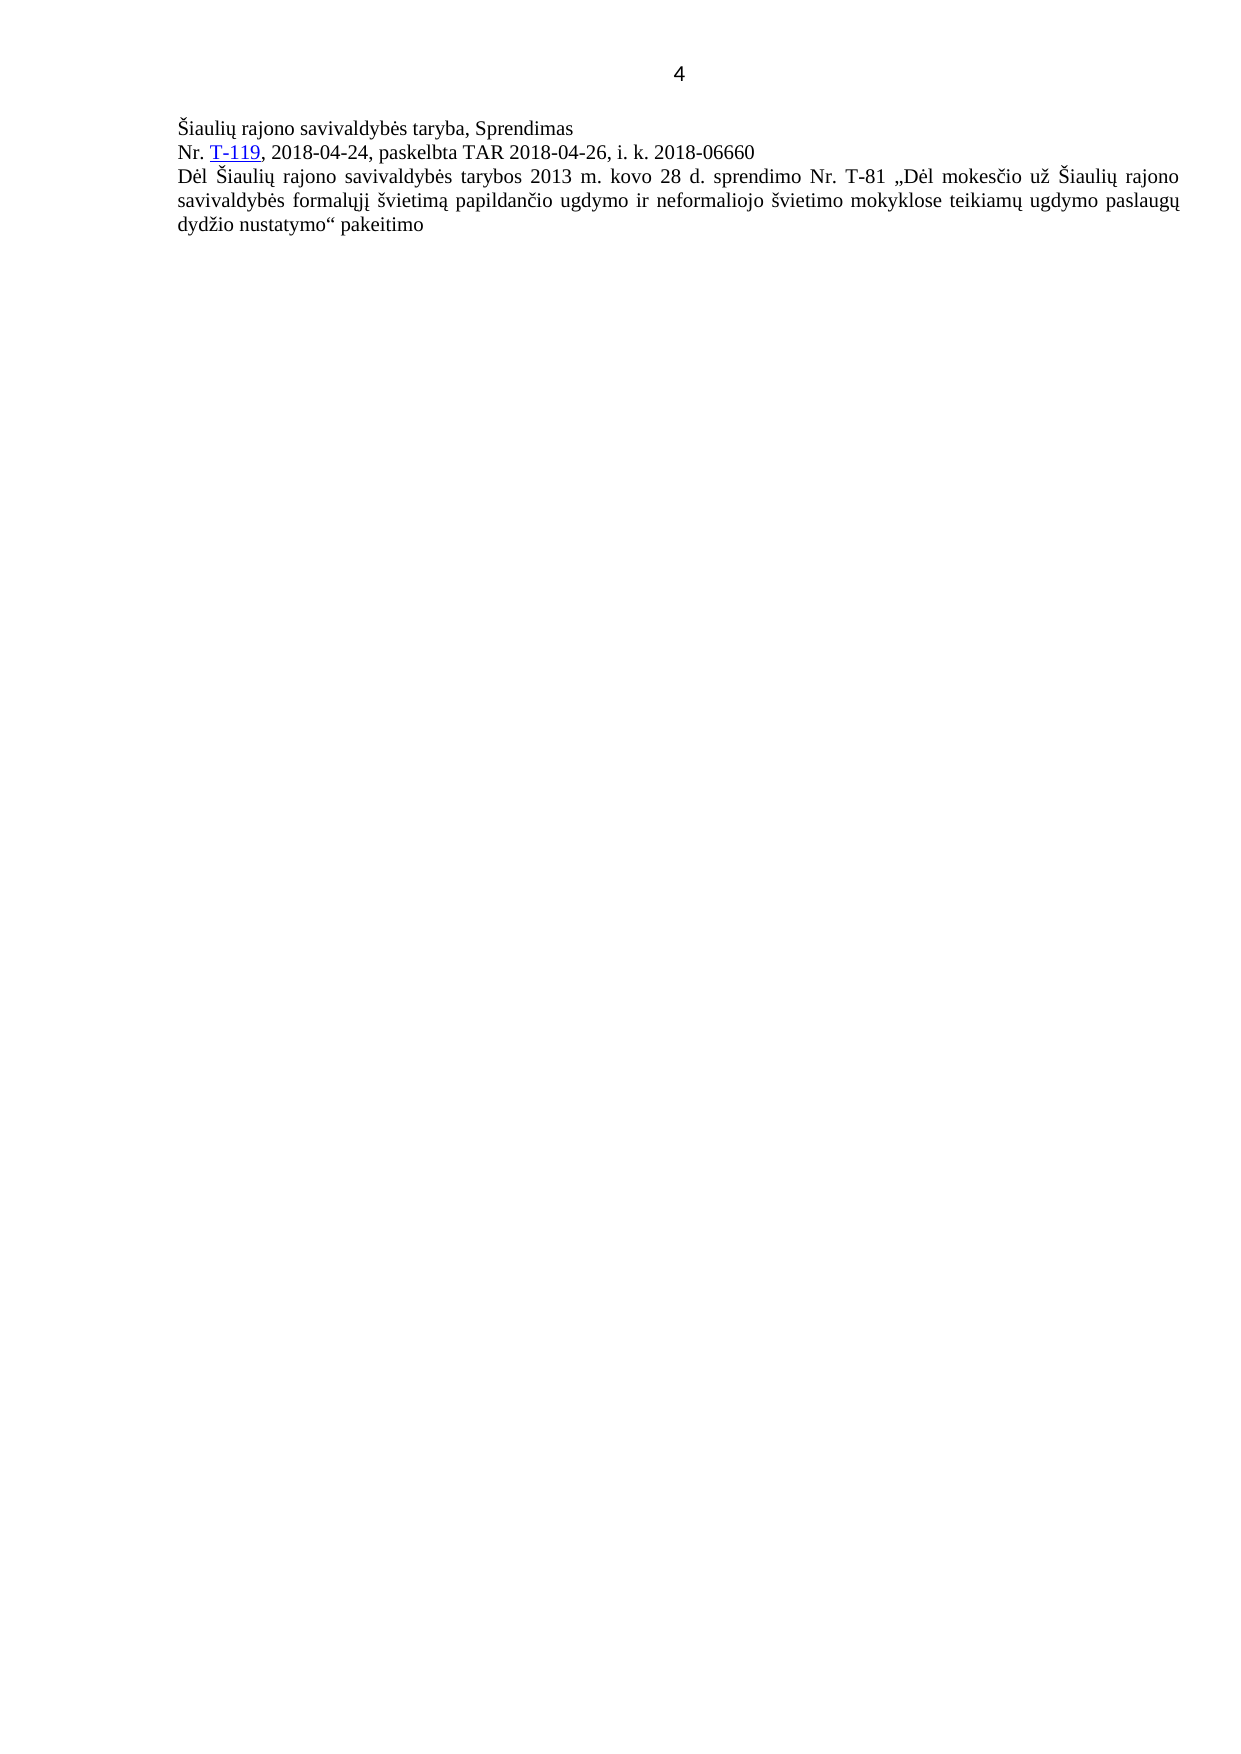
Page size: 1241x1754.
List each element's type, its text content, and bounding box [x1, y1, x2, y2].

text Šiaulių rajono savivaldybės taryba, Sprendimas [177, 116, 1181, 140]
text Nr. T-119, 2018-04-24, paskelbta TAR 2018-04-26, i. k. 2018-06660 [177, 140, 1181, 164]
text Dėl Šiaulių rajono savivaldybės tarybos 2013 m. kovo 28 d. sprendimo Nr. T-81 „Dėl mokesčio už Šiaulių rajono savivaldybės formalųjį švietimą papildančio ugdymo ir neformaliojo švietimo mokyklose teikiamų ugdymo paslaugų dydžio nustatymo“ pakeitimo [177, 164, 1181, 236]
